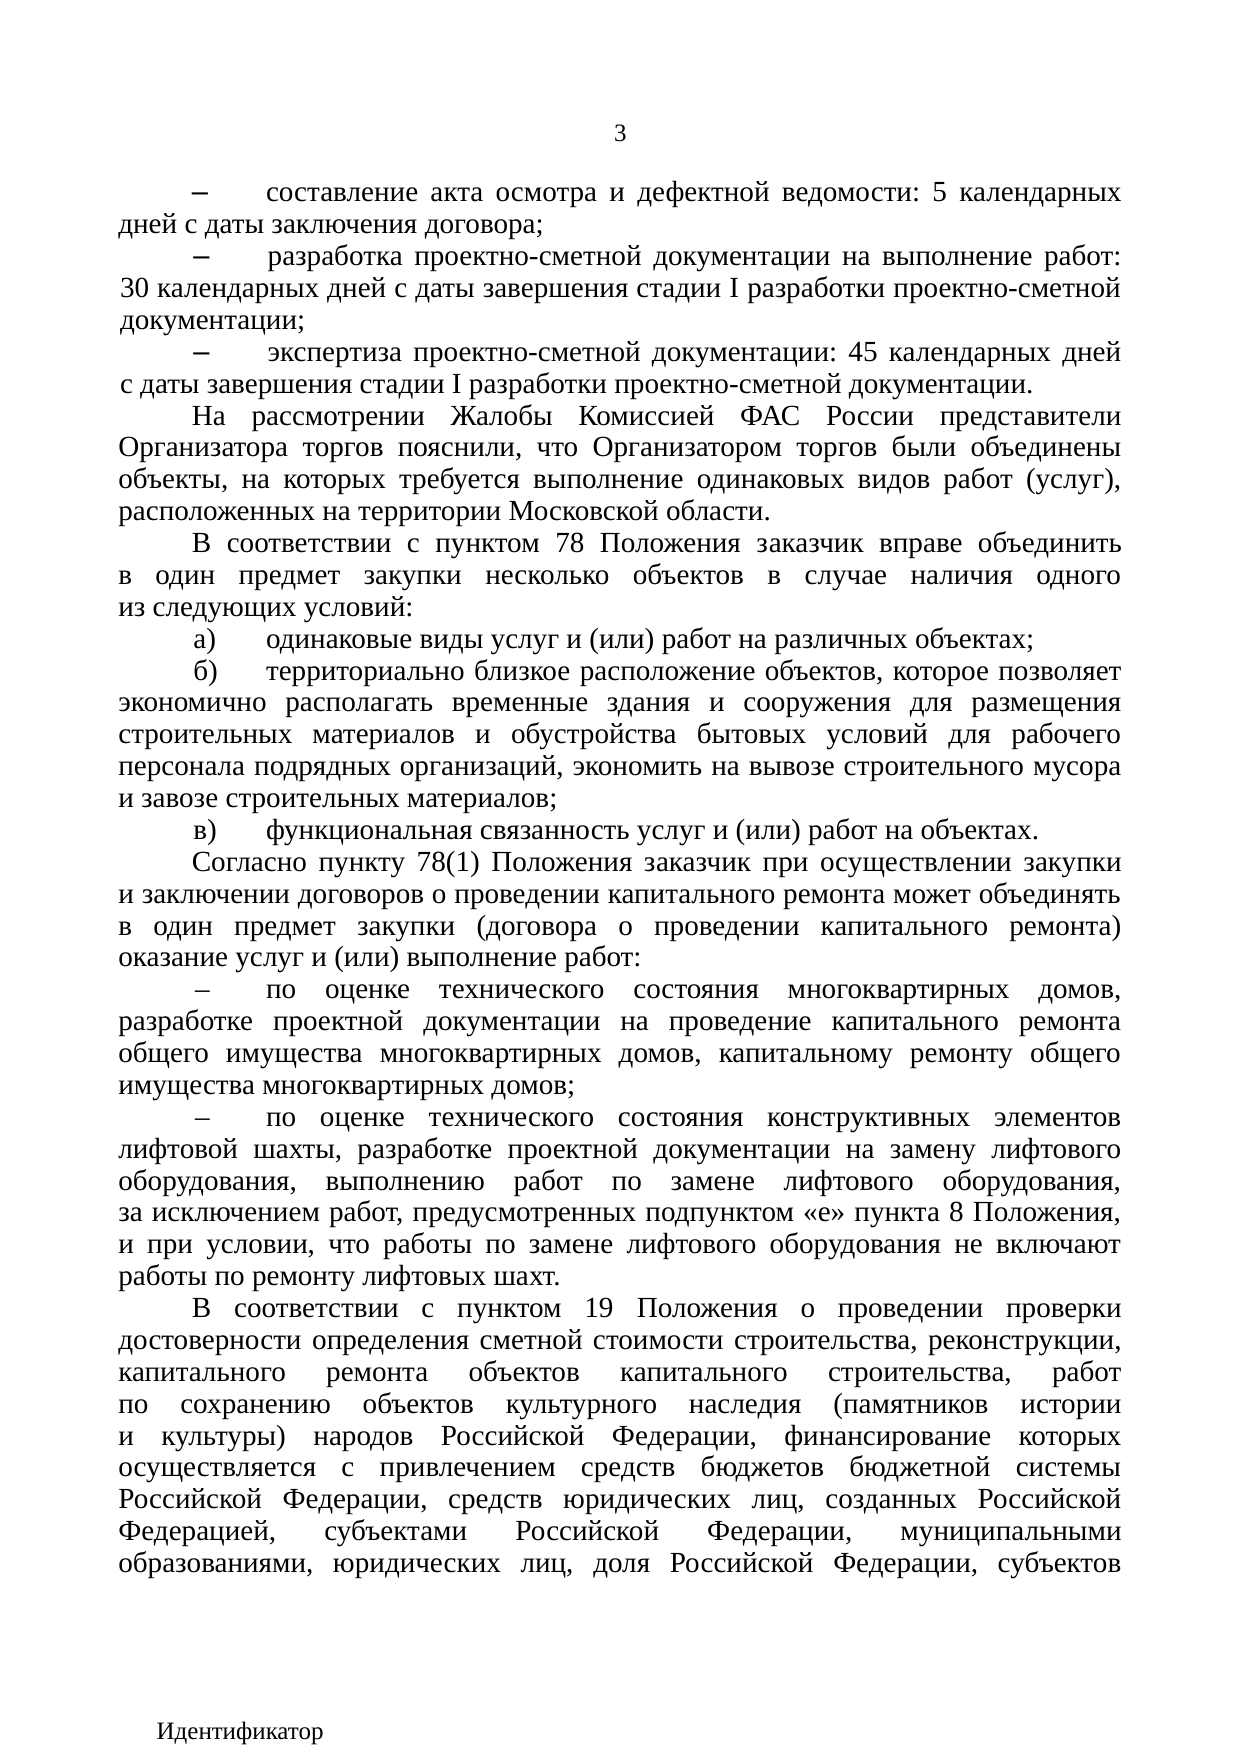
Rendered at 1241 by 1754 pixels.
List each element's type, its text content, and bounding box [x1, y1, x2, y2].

text – по оценке технического состояния многоквартирных домов, разработке проектной документации на проведение капитального ремонта общего имущества многоквартирных домов, капитальному ремонту общего имущества многоквартирных домов; [118, 973, 1122, 1101]
text В соответствии с пунктом 78 Положения заказчик вправе объединить в один предмет закупки несколько объектов в случае наличия одного из следующих условий: [118, 527, 1122, 623]
list разработка проектно-сметной документации на выполнение работ: 30 календарных дней с даты завершения стадии I разработки проектно-сметной документации; [120, 240, 1122, 336]
text Согласно пункту 78(1) Положения заказчик при осуществлении закупки и заключении договоров о проведении капитального ремонта может объединять в один предмет закупки (договора о проведении капитального ремонта) оказание услуг и (или) выполнение работ: [118, 846, 1122, 973]
text в) функциональная связанность услуг и (или) работ на объектах. [118, 814, 1122, 846]
text – по оценке технического состояния конструктивных элементов лифтовой шахты, разработке проектной документации на замену лифтового оборудования, выполнению работ по замене лифтового оборудования, за исключением работ, предусмотренных подпунктом «е» пункта 8 Положения, и при условии, что работы по замене лифтового оборудования не включают работы по ремонту лифтовых шахт. [118, 1101, 1122, 1292]
list экспертиза проектно-сметной документации: 45 календарных дней с даты завершения стадии I разработки проектно-сметной документации. [120, 336, 1122, 399]
text В соответствии с пунктом 19 Положения о проведении проверки достоверности определения сметной стоимости строительства, реконструкции, капитального ремонта объектов капитального строительства, работ по сохранению объектов культурного наследия (памятников истории и культуры) народов Российской Федерации, финансирование которых осуществляется с привлечением средств бюджетов бюджетной системы Российской Федерации, средств юридических лиц, созданных Российской Федерацией, субъектами Российской Федерации, муниципальными образованиями, юридических лиц, доля Российской Федерации, субъектов [118, 1292, 1122, 1579]
text б) территориально близкое расположение объектов, которое позволяет экономично располагать временные здания и сооружения для размещения строительных материалов и обустройства бытовых условий для рабочего персонала подрядных организаций, экономить на вывозе строительного мусора и завозе строительных материалов; [118, 654, 1122, 814]
text На рассмотрении Жалобы Комиссией ФАС России представители Организатора торгов пояснили, что Организатором торгов были объединены объекты, на которых требуется выполнение одинаковых видов работ (услуг), расположенных на территории Московской области. [118, 399, 1122, 527]
text а) одинаковые виды услуг и (или) работ на различных объектах; [118, 623, 1122, 654]
list составление акта осмотра и дефектной ведомости: 5 календарных дней с даты заключения договора; [118, 176, 1122, 240]
